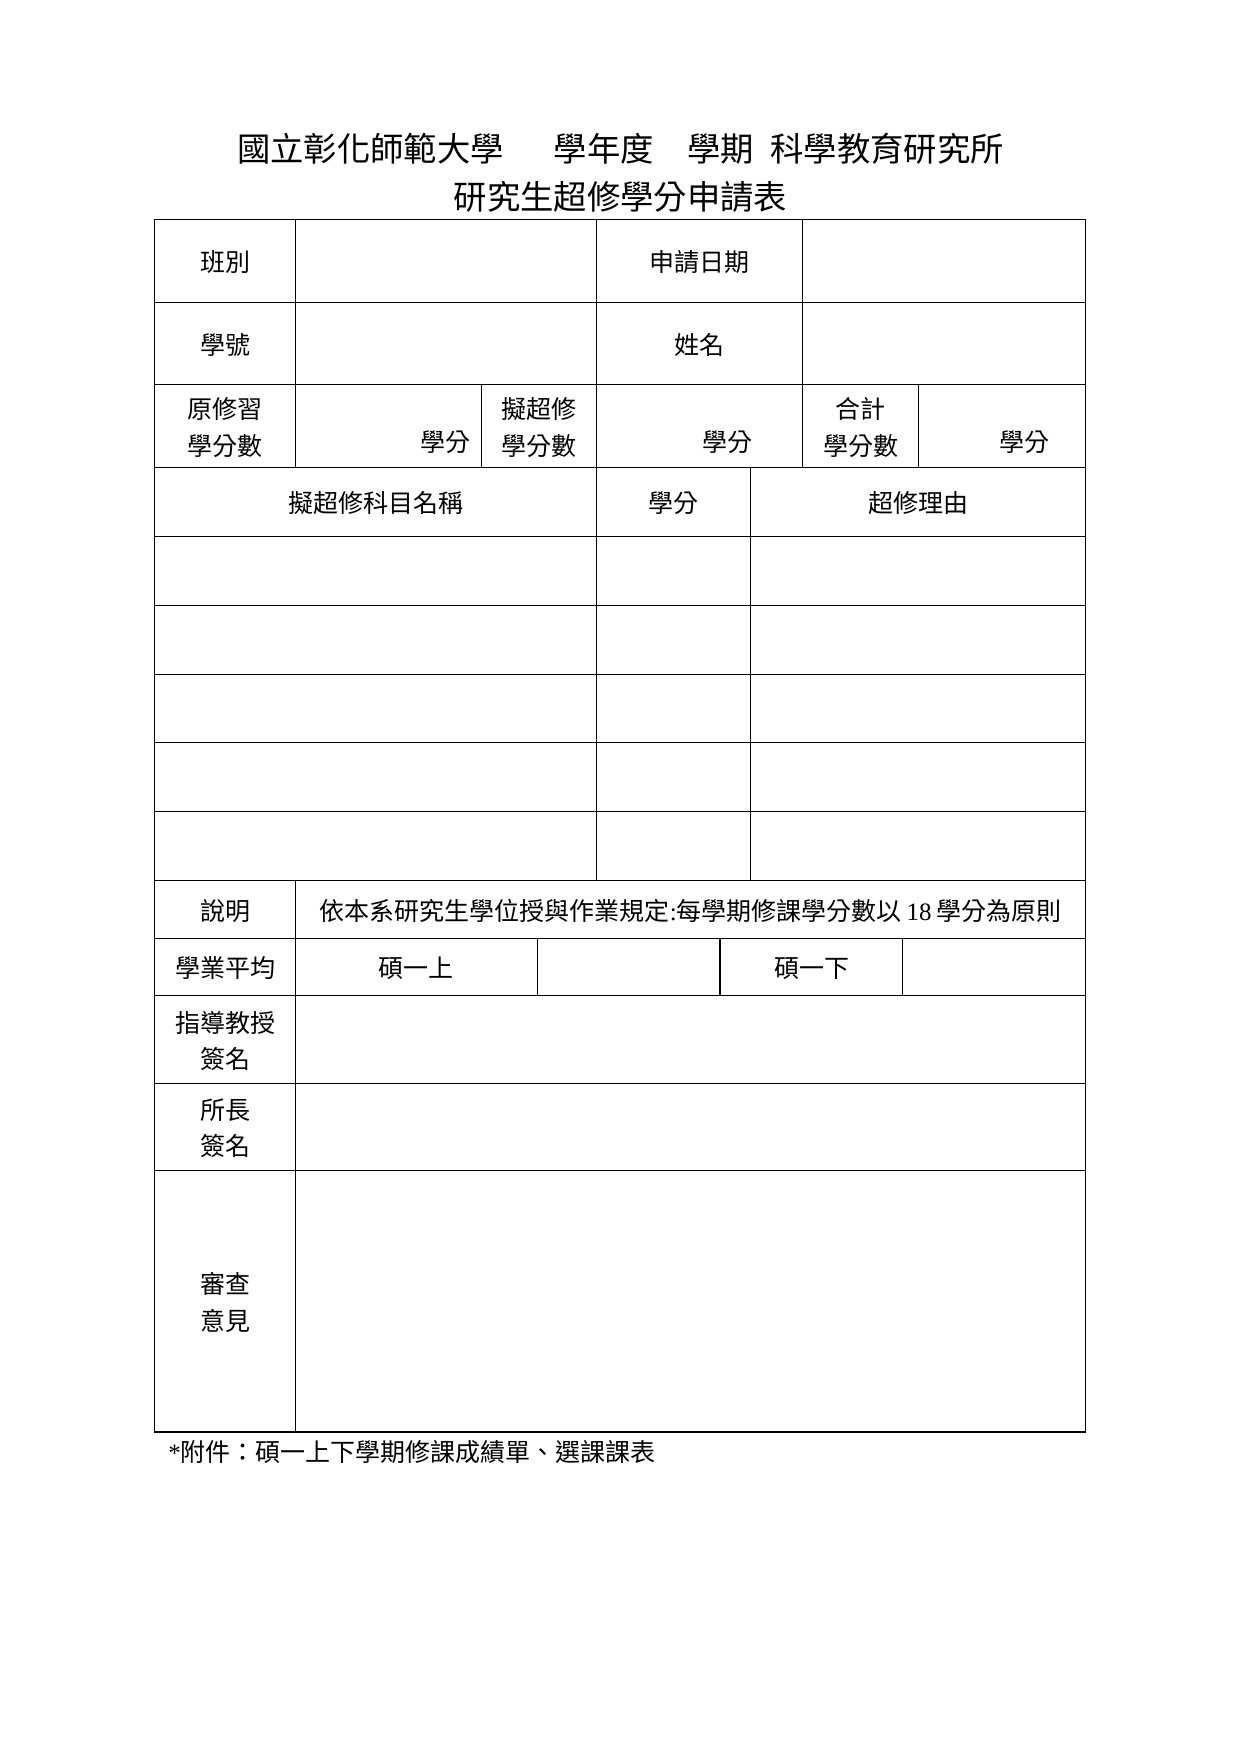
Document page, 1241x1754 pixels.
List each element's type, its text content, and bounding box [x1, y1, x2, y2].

table_cell [296, 996, 1085, 1083]
table_cell [751, 812, 1085, 880]
table_cell [803, 303, 1085, 384]
table_header [803, 220, 1085, 302]
table_cell [155, 606, 596, 673]
table_cell [597, 812, 750, 880]
table_cell [751, 537, 1085, 605]
table_header [296, 220, 596, 302]
text *附件：碩一上下學期修課成績單、選課課表 [118, 1432, 1122, 1469]
table_cell [155, 537, 596, 605]
table_header 班別 [155, 220, 295, 302]
table_cell [155, 812, 596, 880]
table_cell 姓名 [597, 303, 802, 384]
table_cell 碩一下 [721, 939, 902, 995]
table_cell 學分 [597, 468, 750, 536]
table_cell 學分 [919, 385, 1085, 467]
table_cell [538, 939, 719, 995]
table_cell 指導教授 簽名 [155, 996, 295, 1083]
table_header 申請日期 [597, 220, 802, 302]
table_cell [751, 675, 1085, 742]
text 研究生超修學分申請表 [118, 171, 1122, 219]
table_cell 擬超修科目名稱 [155, 468, 596, 536]
table_cell [751, 606, 1085, 673]
table_cell [155, 675, 596, 742]
table_cell 碩一上 [296, 939, 537, 995]
table_cell 審查 意見 [155, 1171, 295, 1431]
table_cell 超修理由 [751, 468, 1085, 536]
table_cell [296, 1084, 1085, 1170]
table_cell [597, 606, 750, 673]
table_cell [597, 743, 750, 811]
text 國立彰化師範大學 學年度 學期 科學教育研究所 [118, 122, 1122, 171]
table_cell 說明 [155, 881, 295, 937]
table_cell 擬超修 學分數 [482, 385, 596, 467]
table_cell [597, 537, 750, 605]
table_cell 學號 [155, 303, 295, 384]
table_cell 學分 [296, 385, 481, 467]
table_cell [597, 675, 750, 742]
table_cell [296, 303, 596, 384]
table_cell 學業平均 [155, 939, 295, 995]
table_cell 合計 學分數 [803, 385, 918, 467]
table_cell [751, 743, 1085, 811]
table_cell 學分 [597, 385, 802, 467]
table_cell [296, 1171, 1085, 1431]
table_cell 所長 簽名 [155, 1084, 295, 1170]
table_cell [903, 939, 1085, 995]
table_cell 依本系研究生學位授與作業規定:每學期修課學分數以18學分為原則 [296, 881, 1085, 937]
table_cell [155, 743, 596, 811]
table_cell 原修習 學分數 [155, 385, 295, 467]
